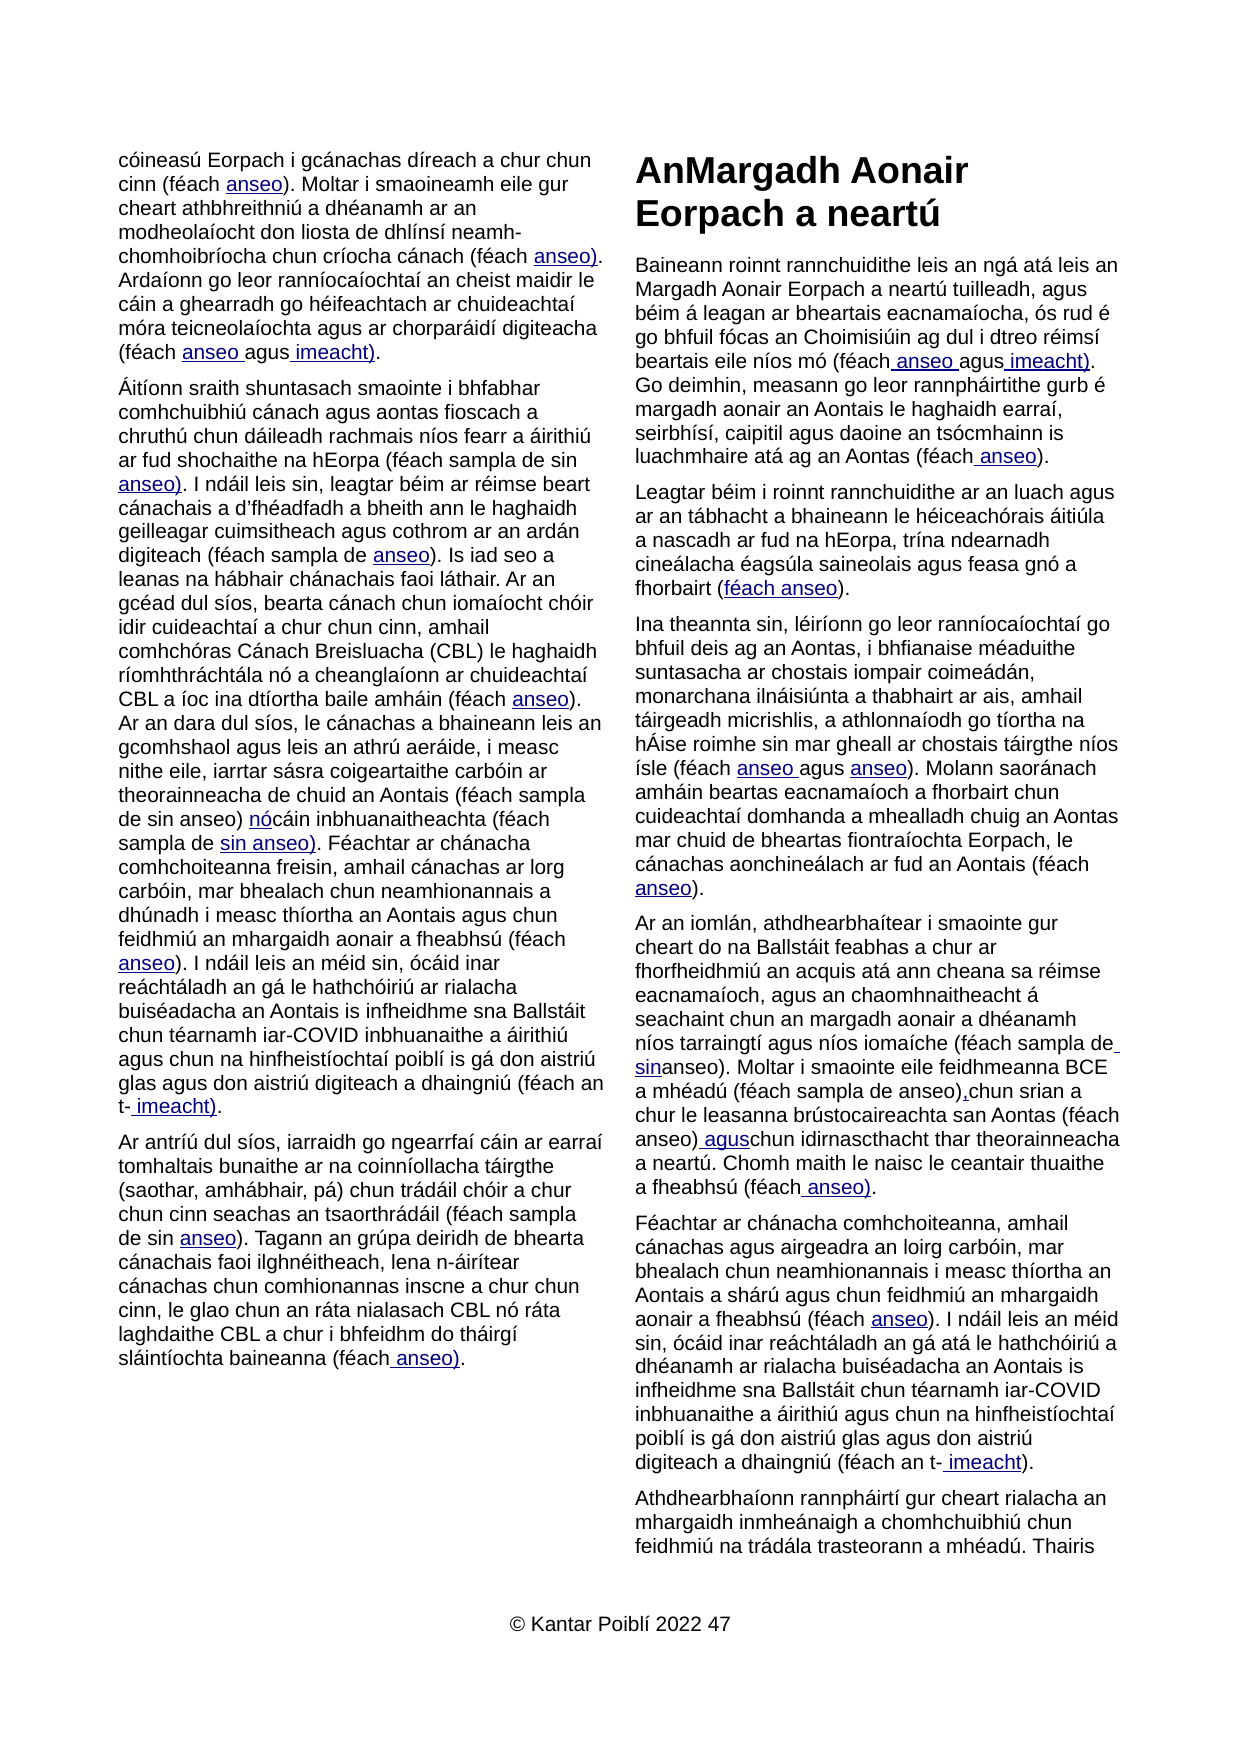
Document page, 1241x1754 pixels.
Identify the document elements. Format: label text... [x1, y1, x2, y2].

text Ar an iomlán, athdhearbhaítear i smaointe gur cheart do na Ballstáit feabhas a chur ar fhorfheidhmiú an acquis atá ann cheana sa réimse eacnamaíoch, agus an chaomhnaitheacht á seachaint chun an margadh aonair a dhéanamh níos tarraingtí agus níos iomaíche (féach sampla de sinanseo). Moltar i smaointe eile feidhmeanna BCE a mhéadú (féach sampla de anseo),chun srian a chur le leasanna brústocaireachta san Aontas (féach anseo) aguschun idirnascthacht thar theorainneacha a neartú. Chomh maith le naisc le ceantair thuaithe a fheabhsú (féach anseo). [635, 911, 1122, 1199]
subtitle AnMargadh Aonair Eorpach a neartú [635, 148, 1122, 234]
text Leagtar béim i roinnt rannchuidithe ar an luach agus ar an tábhacht a bhaineann le héiceachórais áitiúla a nascadh ar fud na hEorpa, trína ndearnadh cineálacha éagsúla saineolais agus feasa gnó a fhorbairt (féach anseo). [635, 480, 1122, 600]
text Baineann roinnt rannchuidithe leis an ngá atá leis an Margadh Aonair Eorpach a neartú tuilleadh, agus béim á leagan ar bheartais eacnamaíocha, ós rud é go bhfuil fócas an Choimisiúin ag dul i dtreo réimsí beartais eile níos mó (féach anseo agus imeacht). Go deimhin, measann go leor rannpháirtithe gurb é margadh aonair an Aontais le haghaidh earraí, seirbhísí, caipitil agus daoine an tsócmhainn is luachmhaire atá ag an Aontas (féach anseo). [635, 253, 1122, 468]
text Ina theannta sin, léiríonn go leor ranníocaíochtaí go bhfuil deis ag an Aontas, i bhfianaise méaduithe suntasacha ar chostais iompair coimeádán, monarchana ilnáisiúnta a thabhairt ar ais, amhail táirgeadh micrishlis, a athlonnaíodh go tíortha na hÁise roimhe sin mar gheall ar chostais táirgthe níos ísle (féach anseo agus anseo). Molann saoránach amháin beartas eacnamaíoch a fhorbairt chun cuideachtaí domhanda a mhealladh chuig an Aontas mar chuid de bheartas fiontraíochta Eorpach, le cánachas aonchineálach ar fud an Aontais (féach anseo). [635, 612, 1122, 899]
text Athdhearbhaíonn rannpháirtí gur cheart rialacha an mhargaidh inmheánaigh a chomhchuibhiú chun feidhmiú na trádála trasteorann a mhéadú. Thairis [635, 1486, 1122, 1558]
text Áitíonn sraith shuntasach smaointe i bhfabhar comhchuibhiú cánach agus aontas fioscach a chruthú chun dáileadh rachmais níos fearr a áirithiú ar fud shochaithe na hEorpa (féach sampla de sin anseo). I ndáil leis sin, leagtar béim ar réimse beart cánachais a d’fhéadfadh a bheith ann le haghaidh geilleagar cuimsitheach agus cothrom ar an ardán digiteach (féach sampla de anseo). Is iad seo a leanas na hábhair chánachais faoi láthair. Ar an gcéad dul síos, bearta cánach chun iomaíocht chóir idir cuideachtaí a chur chun cinn, amhail comhchóras Cánach Breisluacha (CBL) le haghaidh ríomhthráchtála nó a cheanglaíonn ar chuideachtaí CBL a íoc ina dtíortha baile amháin (féach anseo). Ar an dara dul síos, le cánachas a bhaineann leis an gcomhshaol agus leis an athrú aeráide, i measc nithe eile, iarrtar sásra coigeartaithe carbóin ar theorainneacha de chuid an Aontais (féach sampla de sin anseo) nócáin inbhuanaitheachta (féach sampla de sin anseo). Féachtar ar chánacha comhchoiteanna freisin, amhail cánachas ar lorg carbóin, mar bhealach chun neamhionannais a dhúnadh i measc thíortha an Aontais agus chun feidhmiú an mhargaidh aonair a fheabhsú (féach anseo). I ndáil leis an méid sin, ócáid inar reáchtáladh an gá le hathchóiriú ar rialacha buiséadacha an Aontais is infheidhme sna Ballstáit chun téarnamh iar-COVID inbhuanaithe a áirithiú agus chun na hinfheistíochtaí poiblí is gá don aistriú glas agus don aistriú digiteach a dhaingniú (féach an t- imeacht). [118, 376, 605, 1118]
text Ar antríú dul síos, iarraidh go ngearrfaí cáin ar earraí tomhaltais bunaithe ar na coinníollacha táirgthe (saothar, amhábhair, pá) chun trádáil chóir a chur chun cinn seachas an tsaorthrádáil (féach sampla de sin anseo). Tagann an grúpa deiridh de bhearta cánachais faoi ilghnéitheach, lena n-áirítear cánachas chun comhionannas inscne a chur chun cinn, le glao chun an ráta nialasach CBL nó ráta laghdaithe CBL a chur i bhfeidhm do tháirgí sláintíochta baineanna (féach anseo). [118, 1130, 605, 1370]
text Féachtar ar chánacha comhchoiteanna, amhail cánachas agus airgeadra an loirg carbóin, mar bhealach chun neamhionannais i measc thíortha an Aontais a shárú agus chun feidhmiú an mhargaidh aonair a fheabhsú (féach anseo). I ndáil leis an méid sin, ócáid inar reáchtáladh an gá atá le hathchóiriú a dhéanamh ar rialacha buiséadacha an Aontais is infheidhme sna Ballstáit chun téarnamh iar-COVID inbhuanaithe a áirithiú agus chun na hinfheistíochtaí poiblí is gá don aistriú glas agus don aistriú digiteach a dhaingniú (féach an t- imeacht). [635, 1211, 1122, 1474]
text cóineasú Eorpach i gcánachas díreach a chur chun cinn (féach anseo). Moltar i smaoineamh eile gur cheart athbhreithniú a dhéanamh ar an modheolaíocht don liosta de dhlínsí neamh-chomhoibríocha chun críocha cánach (féach anseo). Ardaíonn go leor ranníocaíochtaí an cheist maidir le cáin a ghearradh go héifeachtach ar chuideachtaí móra teicneolaíochta agus ar chorparáidí digiteacha (féach anseo agus imeacht). [118, 148, 605, 364]
